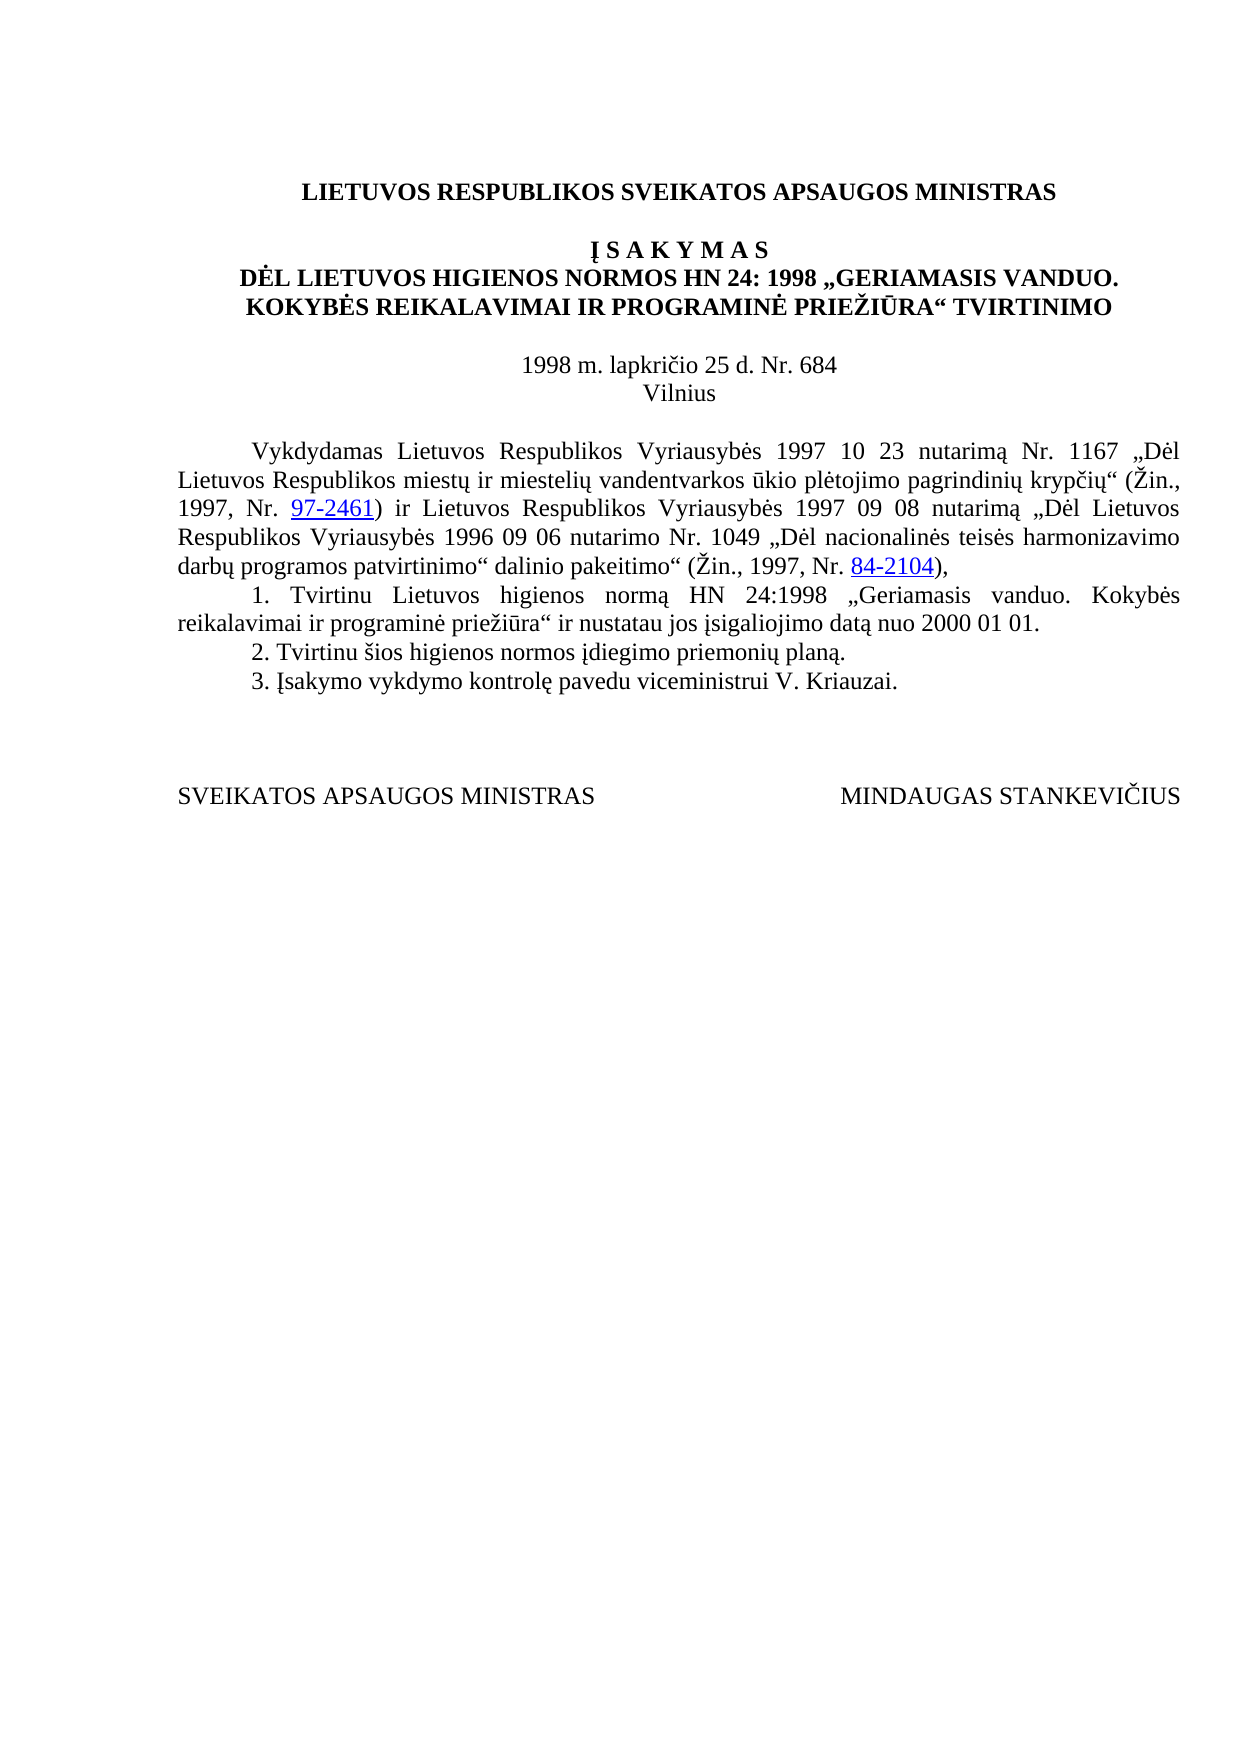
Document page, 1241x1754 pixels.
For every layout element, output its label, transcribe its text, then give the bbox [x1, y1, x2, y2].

text 3. Įsakymo vykdymo kontrolę pavedu viceministrui V. Kriauzai. [177, 666, 1181, 695]
text LIETUVOS RESPUBLIKOS SVEIKATOS APSAUGOS MINISTRAS [177, 177, 1181, 206]
text 2. Tvirtinu šios higienos normos įdiegimo priemonių planą. [177, 637, 1181, 666]
text DĖL LIETUVOS HIGIENOS NORMOS HN 24: 1998 „GERIAMASIS VANDUO. KOKYBĖS REIKALAVIMAI IR PROGRAMINĖ PRIEŽIŪRA“ TVIRTINIMO [177, 263, 1181, 321]
text Vykdydamas Lietuvos Respublikos Vyriausybės 1997 10 23 nutarimą Nr. 1167 „Dėl Lietuvos Respublikos miestų ir miestelių vandentvarkos ūkio plėtojimo pagrindinių krypčių“ (Žin., 1997, Nr. 97-2461) ir Lietuvos Respublikos Vyriausybės 1997 09 08 nutarimą „Dėl Lietuvos Respublikos Vyriausybės 1996 09 06 nutarimo Nr. 1049 „Dėl nacionalinės teisės harmonizavimo darbų programos patvirtinimo“ dalinio pakeitimo“ (Žin., 1997, Nr. 84-2104), [177, 436, 1181, 580]
text Vilnius [177, 378, 1181, 407]
text 1998 m. lapkričio 25 d. Nr. 684 [177, 350, 1181, 378]
text 1. Tvirtinu Lietuvos higienos normą HN 24:1998 „Geriamasis vanduo. Kokybės reikalavimai ir programinė priežiūra“ ir nustatau jos įsigaliojimo datą nuo 2000 01 01. [177, 580, 1181, 637]
text Į S A K Y M A S [177, 235, 1181, 263]
text SVEIKATOS APSAUGOS MINISTRAS MINDAUGAS STANKEVIČIUS [177, 781, 1181, 810]
